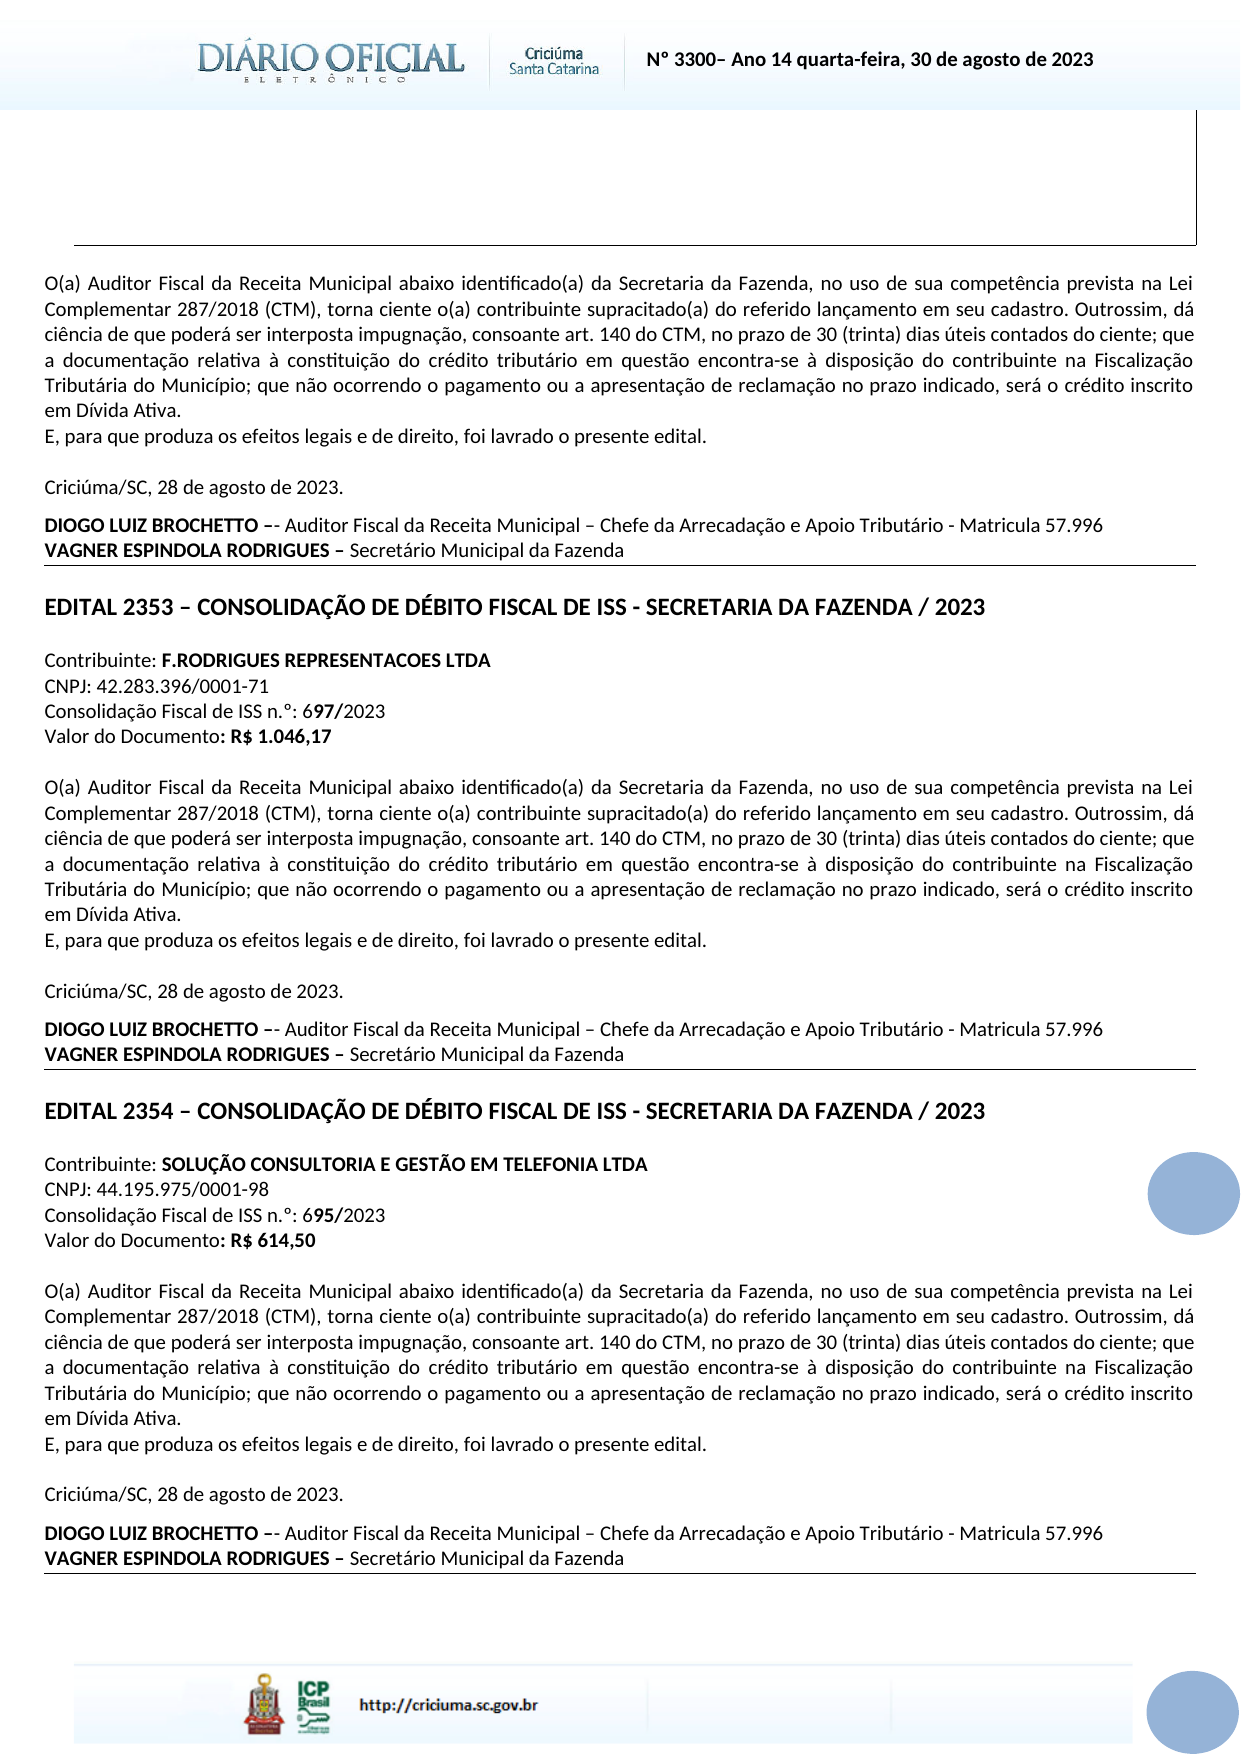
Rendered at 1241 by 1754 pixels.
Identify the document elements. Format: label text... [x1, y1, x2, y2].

text Consolidação Fiscal de ISS n.º: 695/2023 [44, 1202, 1165, 1227]
text Contribuinte: F.RODRIGUES REPRESENTACOES LTDA [44, 647, 1196, 673]
text Valor do Documento: R$ 1.046,17 [44, 724, 1196, 749]
text E, para que produza os efeitos legais e de direito, foi lavrado o presente edital. [44, 423, 1196, 448]
text Consolidação Fiscal de ISS n.º: 697/2023 [44, 698, 1196, 724]
text DIOGO LUIZ BROCHETTO –- Auditor Fiscal da Receita Municipal – Chefe da Arrecadação e Apoio Tributário - Matricula 57.996 [44, 1520, 1196, 1545]
text Valor do Documento: R$ 614,50 [44, 1227, 1196, 1253]
text CNPJ: 42.283.396/0001-71 [44, 673, 1196, 698]
text O(a) Auditor Fiscal da Receita Municipal abaixo identificado(a) da Secretaria da Fazenda, no uso de sua competência prevista na Lei Complementar 287/2018 (CTM), torna ciente o(a) contribuinte supracitado(a) do referido lançamento em seu cadastro. Outrossim, dá ciência de que poderá ser interposta impugnação, consoante art. 140 do CTM, no prazo de 30 (trinta) dias úteis contados do ciente; que a documentação relativa à constituição do crédito tributário em questão encontra-se à disposição do contribuinte na Fiscalização Tributária do Município; que não ocorrendo o pagamento ou a apresentação de reclamação no prazo indicado, será o crédito inscrito em Dívida Ativa. [44, 271, 1196, 423]
text O(a) Auditor Fiscal da Receita Municipal abaixo identificado(a) da Secretaria da Fazenda, no uso de sua competência prevista na Lei Complementar 287/2018 (CTM), torna ciente o(a) contribuinte supracitado(a) do referido lançamento em seu cadastro. Outrossim, dá ciência de que poderá ser interposta impugnação, consoante art. 140 do CTM, no prazo de 30 (trinta) dias úteis contados do ciente; que a documentação relativa à constituição do crédito tributário em questão encontra-se à disposição do contribuinte na Fiscalização Tributária do Município; que não ocorrendo o pagamento ou a apresentação de reclamação no prazo indicado, será o crédito inscrito em Dívida Ativa. [44, 1278, 1196, 1431]
text VAGNER ESPINDOLA RODRIGUES – Secretário Municipal da Fazenda [44, 537, 1196, 565]
text E, para que produza os efeitos legais e de direito, foi lavrado o presente edital. [44, 927, 1196, 952]
text EDITAL 2354 – CONSOLIDAÇÃO DE DÉBITO FISCAL DE ISS - SECRETARIA DA FAZENDA / 2023 [44, 1095, 1196, 1126]
text VAGNER ESPINDOLA RODRIGUES – Secretário Municipal da Fazenda [44, 1545, 1196, 1573]
text VAGNER ESPINDOLA RODRIGUES – Secretário Municipal da Fazenda [44, 1041, 1196, 1069]
text EDITAL 2353 – CONSOLIDAÇÃO DE DÉBITO FISCAL DE ISS - SECRETARIA DA FAZENDA / 2023 [44, 591, 1196, 622]
text DIOGO LUIZ BROCHETTO –- Auditor Fiscal da Receita Municipal – Chefe da Arrecadação e Apoio Tributário - Matricula 57.996 [44, 512, 1196, 537]
text DIOGO LUIZ BROCHETTO –- Auditor Fiscal da Receita Municipal – Chefe da Arrecadação e Apoio Tributário - Matricula 57.996 [44, 1016, 1196, 1041]
text E, para que produza os efeitos legais e de direito, foi lavrado o presente edital. [44, 1431, 1196, 1456]
text CNPJ: 44.195.975/0001-98 [44, 1177, 1151, 1202]
text O(a) Auditor Fiscal da Receita Municipal abaixo identificado(a) da Secretaria da Fazenda, no uso de sua competência prevista na Lei Complementar 287/2018 (CTM), torna ciente o(a) contribuinte supracitado(a) do referido lançamento em seu cadastro. Outrossim, dá ciência de que poderá ser interposta impugnação, consoante art. 140 do CTM, no prazo de 30 (trinta) dias úteis contados do ciente; que a documentação relativa à constituição do crédito tributário em questão encontra-se à disposição do contribuinte na Fiscalização Tributária do Município; que não ocorrendo o pagamento ou a apresentação de reclamação no prazo indicado, será o crédito inscrito em Dívida Ativa. [44, 774, 1196, 927]
text Criciúma/SC, 28 de agosto de 2023. [44, 978, 1196, 1003]
text Criciúma/SC, 28 de agosto de 2023. [44, 474, 1196, 499]
text Contribuinte: SOLUÇÃO CONSULTORIA E GESTÃO EM TELEFONIA LTDA [44, 1151, 1196, 1177]
text Criciúma/SC, 28 de agosto de 2023. [44, 1482, 1196, 1507]
